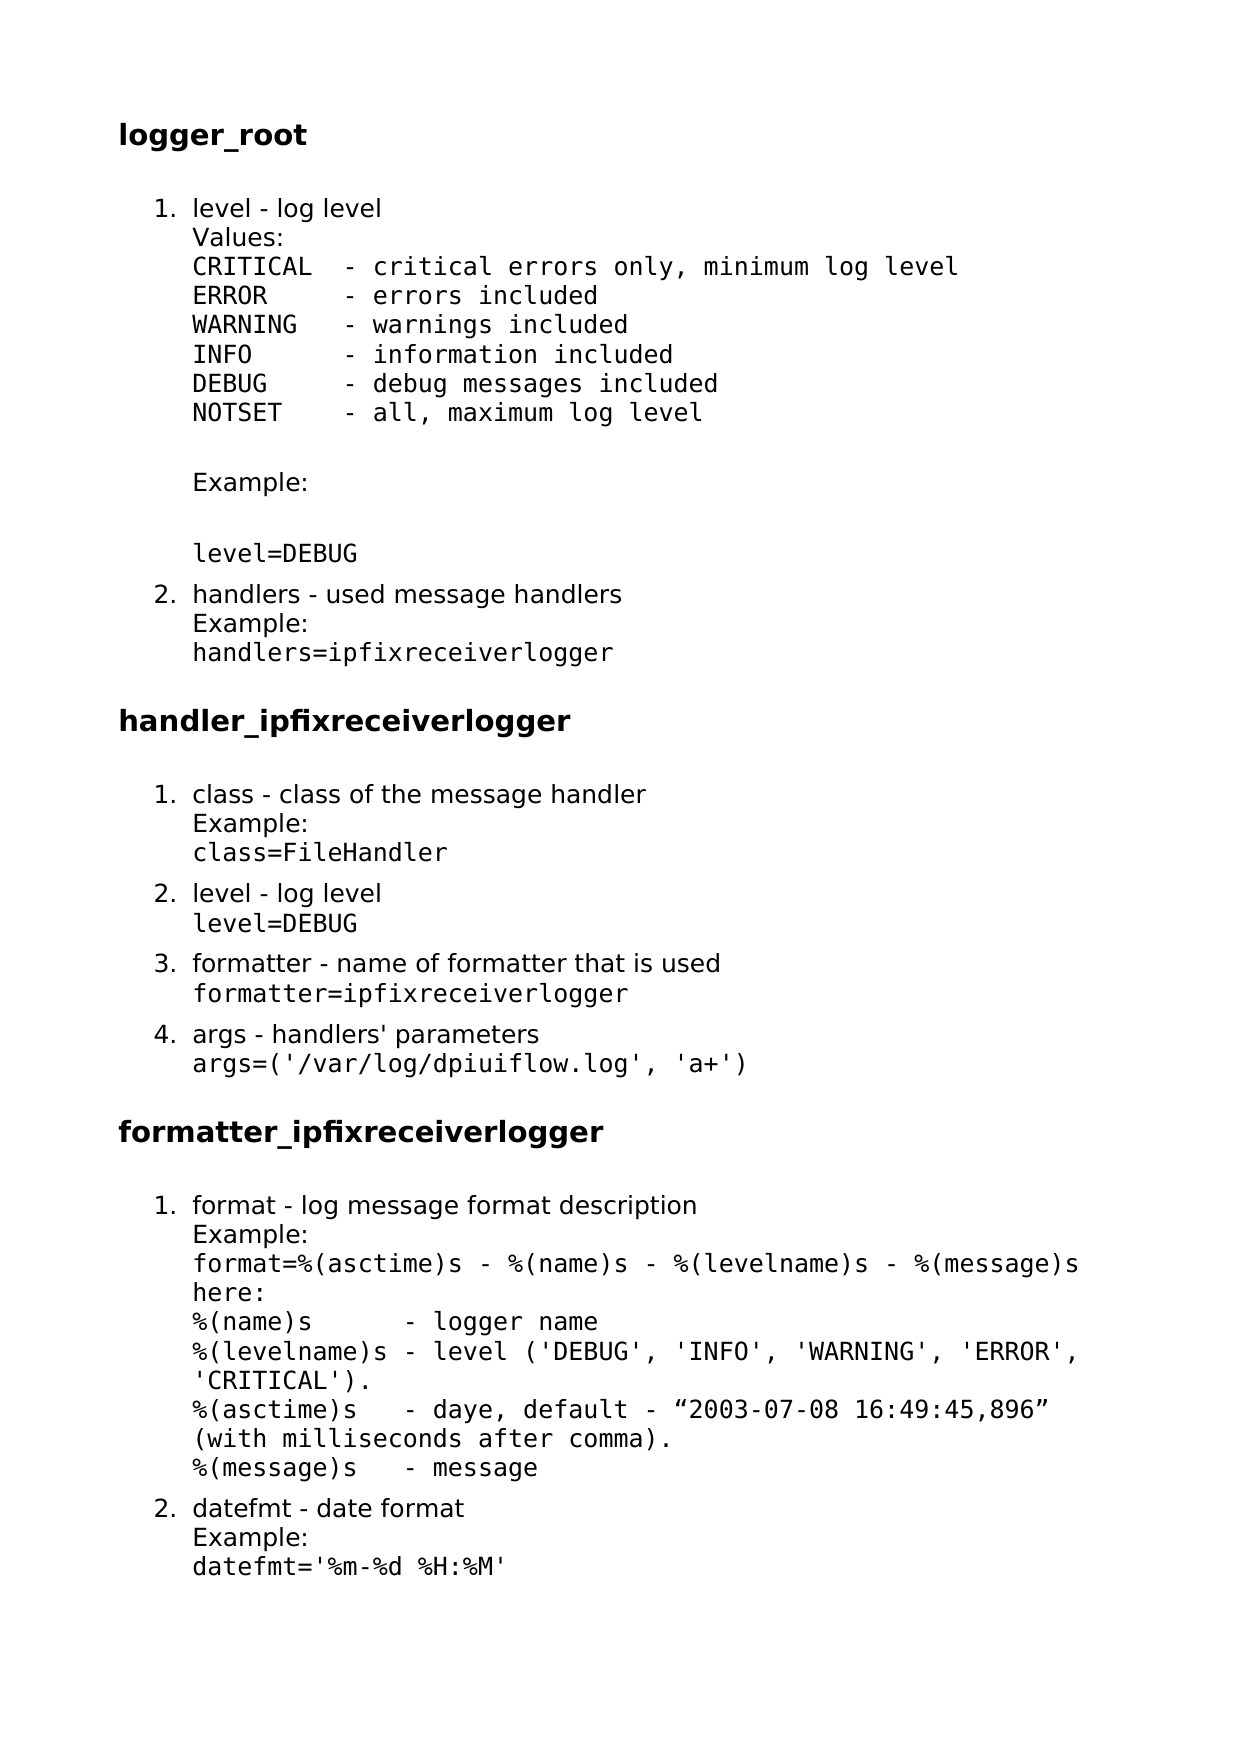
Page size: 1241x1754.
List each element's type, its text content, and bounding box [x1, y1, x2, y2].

list format - log message format description Example: [177, 1191, 1122, 1249]
list args=('/var/log/dpiuiflow.log', 'a+') [177, 1049, 1122, 1078]
subtitle handler_ipfixreceiverlogger [118, 704, 1122, 738]
list datefmt='%m-%d %H:%M' [177, 1553, 1122, 1582]
subtitle formatter_ipfixreceiverlogger [118, 1115, 1122, 1149]
subtitle logger_root [118, 118, 1122, 152]
list formatter=ipfixreceiverlogger [177, 979, 1122, 1008]
list level=DEBUG [177, 909, 1122, 938]
list format=%(asctime)s - %(name)s - %(levelname)s - %(message)s here: %(name)s - logger name %(levelname)s - level ('DEBUG', 'INFO', 'WARNING', 'ERROR', 'CRITICAL'). %(asctime)s - daye, default - “2003-07-08 16:49:45,896” (with milliseconds after comma). %(message)s - message [177, 1249, 1122, 1482]
list handlers - used message handlers Example: [177, 580, 1122, 638]
list class=FileHandler [177, 839, 1122, 868]
list level - log level [177, 879, 1122, 909]
list class - class of the message handler Example: [177, 780, 1122, 839]
list level=DEBUG [177, 539, 1122, 568]
list handlers=ipfixreceiverlogger [177, 638, 1122, 668]
list args - handlers' parameters [177, 1020, 1122, 1049]
list formatter - name of formatter that is used [177, 950, 1122, 979]
list datefmt - date format Example: [177, 1494, 1122, 1553]
list level - log level Values: [177, 194, 1122, 252]
list CRITICAL - critical errors only, minimum log level ERROR - errors included WARNING - warnings included INFO - information included DEBUG - debug messages included NOTSET - all, maximum log level [177, 252, 1122, 427]
list Example: [177, 439, 1122, 527]
